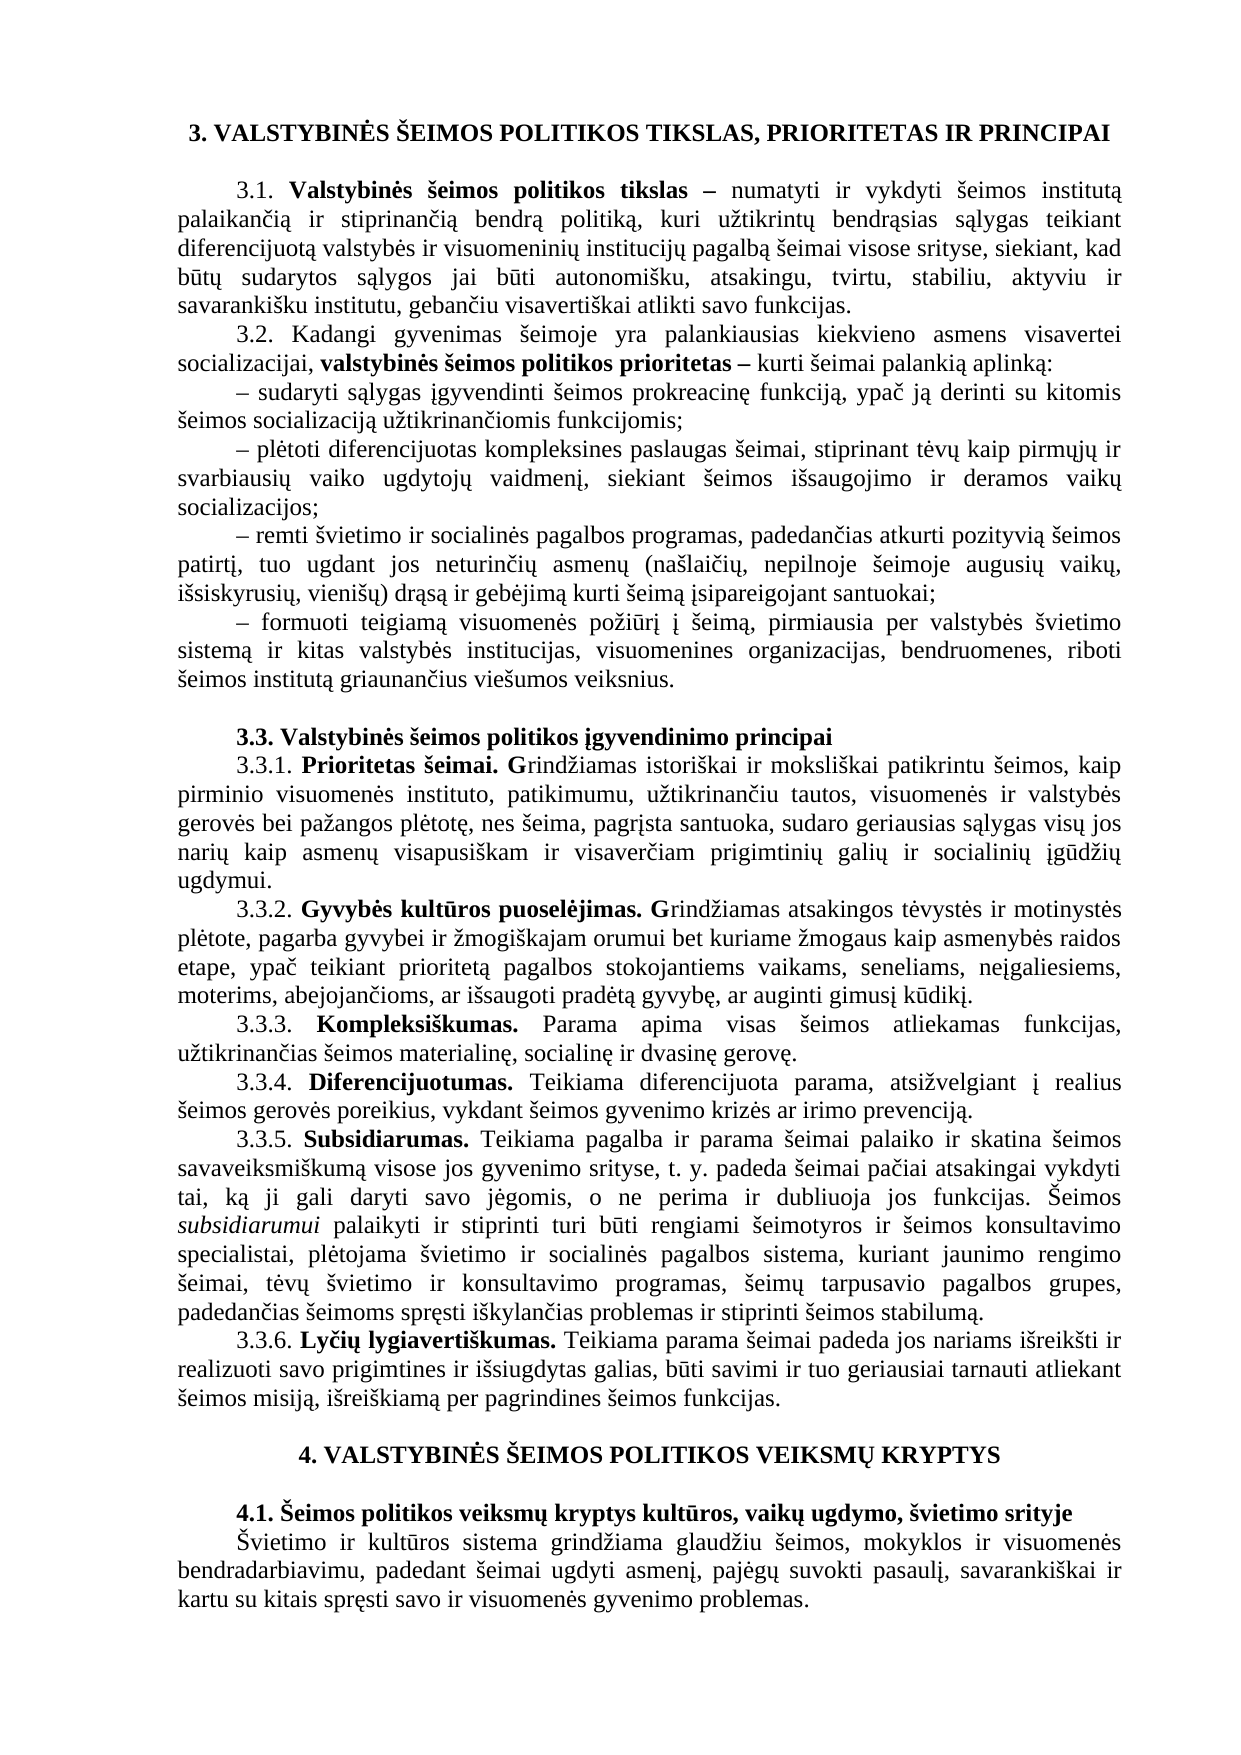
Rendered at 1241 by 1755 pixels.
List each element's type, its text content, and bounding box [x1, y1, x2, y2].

text 3.3.6. Lyčių lygiavertiškumas. Teikiama parama šeimai padeda jos nariams išreikšti ir realizuoti savo prigimtines ir išsiugdytas galias, būti savimi ir tuo geriausiai tarnauti atliekant šeimos misiją, išreiškiamą per pagrindines šeimos funkcijas. [177, 1326, 1122, 1412]
text 3.3. Valstybinės šeimos politikos įgyvendinimo principai [177, 722, 1122, 751]
text 3.3.4. Diferencijuotumas. Teikiama diferencijuota parama, atsižvelgiant į realius šeimos gerovės poreikius, vykdant šeimos gyvenimo krizės ar irimo prevenciją. [177, 1067, 1122, 1124]
text 3. VALSTYBINĖS ŠEIMOS POLITIKOS TIKSLAS, PRIORITETAS IR PRINCIPAI [177, 118, 1122, 147]
text 3.3.3. Kompleksiškumas. Parama apima visas šeimos atliekamas funkcijas, užtikrinančias šeimos materialinę, socialinę ir dvasinę gerovę. [177, 1009, 1122, 1067]
text 3.3.2. Gyvybės kultūros puoselėjimas. Grindžiamas atsakingos tėvystės ir motinystės plėtote, pagarba gyvybei ir žmogiškajam orumui bet kuriame žmogaus kaip asmenybės raidos etape, ypač teikiant prioritetą pagalbos stokojantiems vaikams, seneliams, neįgaliesiems, moterims, abejojančioms, ar išsaugoti pradėtą gyvybę, ar auginti gimusį kūdikį. [177, 894, 1122, 1009]
text – plėtoti diferencijuotas kompleksines paslaugas šeimai, stiprinant tėvų kaip pirmųjų ir svarbiausių vaiko ugdytojų vaidmenį, siekiant šeimos išsaugojimo ir deramos vaikų socializacijos; [177, 434, 1122, 521]
text 4. VALSTYBINĖS ŠEIMOS POLITIKOS VEIKSMŲ KRYPTYS [177, 1441, 1122, 1469]
text 3.1. Valstybinės šeimos politikos tikslas – numatyti ir vykdyti šeimos institutą palaikančią ir stiprinančią bendrą politiką, kuri užtikrintų bendrąsias sąlygas teikiant diferencijuotą valstybės ir visuomeninių institucijų pagalbą šeimai visose srityse, siekiant, kad būtų sudarytos sąlygos jai būti autonomišku, atsakingu, tvirtu, stabiliu, aktyviu ir savarankišku institutu, gebančiu visavertiškai atlikti savo funkcijas. [177, 176, 1122, 319]
text – formuoti teigiamą visuomenės požiūrį į šeimą, pirmiausia per valstybės švietimo sistemą ir kitas valstybės institucijas, visuomenines organizacijas, bendruomenes, riboti šeimos institutą griaunančius viešumos veiksnius. [177, 607, 1122, 693]
text – sudaryti sąlygas įgyvendinti šeimos prokreacinę funkciją, ypač ją derinti su kitomis šeimos socializaciją užtikrinančiomis funkcijomis; [177, 377, 1122, 434]
text Švietimo ir kultūros sistema grindžiama glaudžiu šeimos, mokyklos ir visuomenės bendradarbiavimu, padedant šeimai ugdyti asmenį, pajėgų suvokti pasaulį, savarankiškai ir kartu su kitais spręsti savo ir visuomenės gyvenimo problemas. [177, 1527, 1122, 1613]
text – remti švietimo ir socialinės pagalbos programas, padedančias atkurti pozityvią šeimos patirtį, tuo ugdant jos neturinčių asmenų (našlaičių, nepilnoje šeimoje augusių vaikų, išsiskyrusių, vienišų) drąsą ir gebėjimą kurti šeimą įsipareigojant santuokai; [177, 521, 1122, 607]
text 3.3.5. Subsidiarumas. Teikiama pagalba ir parama šeimai palaiko ir skatina šeimos savaveiksmiškumą visose jos gyvenimo srityse, t. y. padeda šeimai pačiai atsakingai vykdyti tai, ką ji gali daryti savo jėgomis, o ne perima ir dubliuoja jos funkcijas. Šeimos subsidiarumui palaikyti ir stiprinti turi būti rengiami šeimotyros ir šeimos konsultavimo specialistai, plėtojama švietimo ir socialinės pagalbos sistema, kuriant jaunimo rengimo šeimai, tėvų švietimo ir konsultavimo programas, šeimų tarpusavio pagalbos grupes, padedančias šeimoms spręsti iškylančias problemas ir stiprinti šeimos stabilumą. [177, 1124, 1122, 1326]
text 3.2. Kadangi gyvenimas šeimoje yra palankiausias kiekvieno asmens visavertei socializacijai, valstybinės šeimos politikos prioritetas – kurti šeimai palankią aplinką: [177, 319, 1122, 377]
text 3.3.1. Prioritetas šeimai. Grindžiamas istoriškai ir moksliškai patikrintu šeimos, kaip pirminio visuomenės instituto, patikimumu, užtikrinančiu tautos, visuomenės ir valstybės gerovės bei pažangos plėtotę, nes šeima, pagrįsta santuoka, sudaro geriausias sąlygas visų jos narių kaip asmenų visapusiškam ir visaverčiam prigimtinių galių ir socialinių įgūdžių ugdymui. [177, 751, 1122, 894]
text 4.1. Šeimos politikos veiksmų kryptys kultūros, vaikų ugdymo, švietimo srityje [177, 1498, 1122, 1527]
